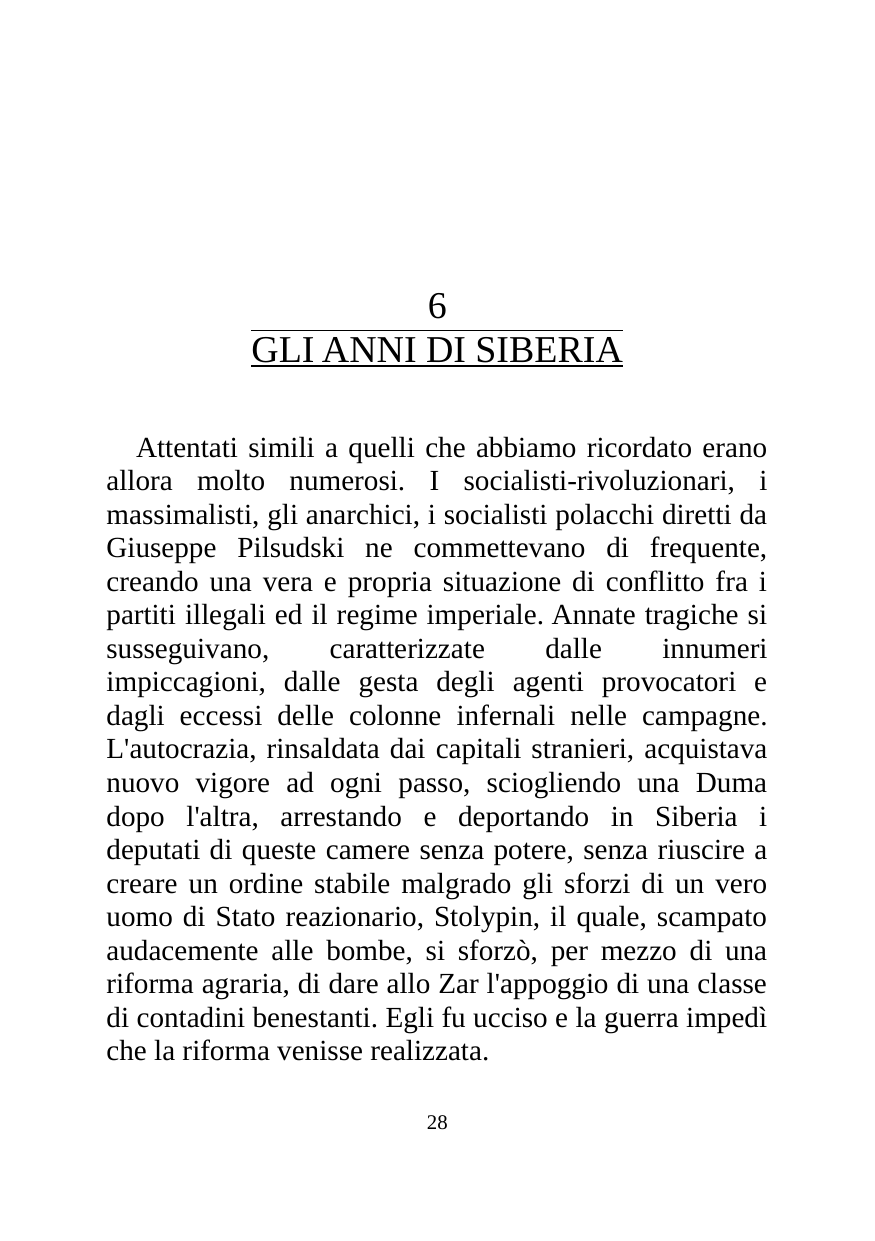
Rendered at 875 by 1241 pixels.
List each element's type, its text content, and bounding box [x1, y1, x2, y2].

text Attentati simili a quelli che abbiamo ricordato erano allora molto numerosi. I socialisti-rivoluzionari, i massimalisti, gli anarchici, i socialisti polacchi diretti da Giuseppe Pilsudski ne commettevano di frequente, creando una vera e propria situazione di conflitto fra i partiti illegali ed il regime imperiale. Annate tragiche si susseguivano, caratterizzate dalle innumeri impiccagioni, dalle gesta degli agenti provocatori e dagli eccessi delle colonne infernali nelle campagne. L'autocrazia, rinsaldata dai capitali stranieri, acquistava nuovo vigore ad ogni passo, sciogliendo una Duma dopo l'altra, arrestando e deportando in Siberia i deputati di queste camere senza potere, senza riuscire a creare un ordine stabile malgrado gli sforzi di un vero uomo di Stato reazionario, Stolypin, il quale, scampato audacemente alle bombe, si sforzò, per mezzo di una riforma agraria, di dare allo Zar l'appoggio di una classe di contadini benestanti. Egli fu ucciso e la guerra impedì che la riforma venisse realizzata. [106, 430, 768, 1067]
subtitle 6 GLI ANNI DI SIBERIA [106, 283, 768, 371]
